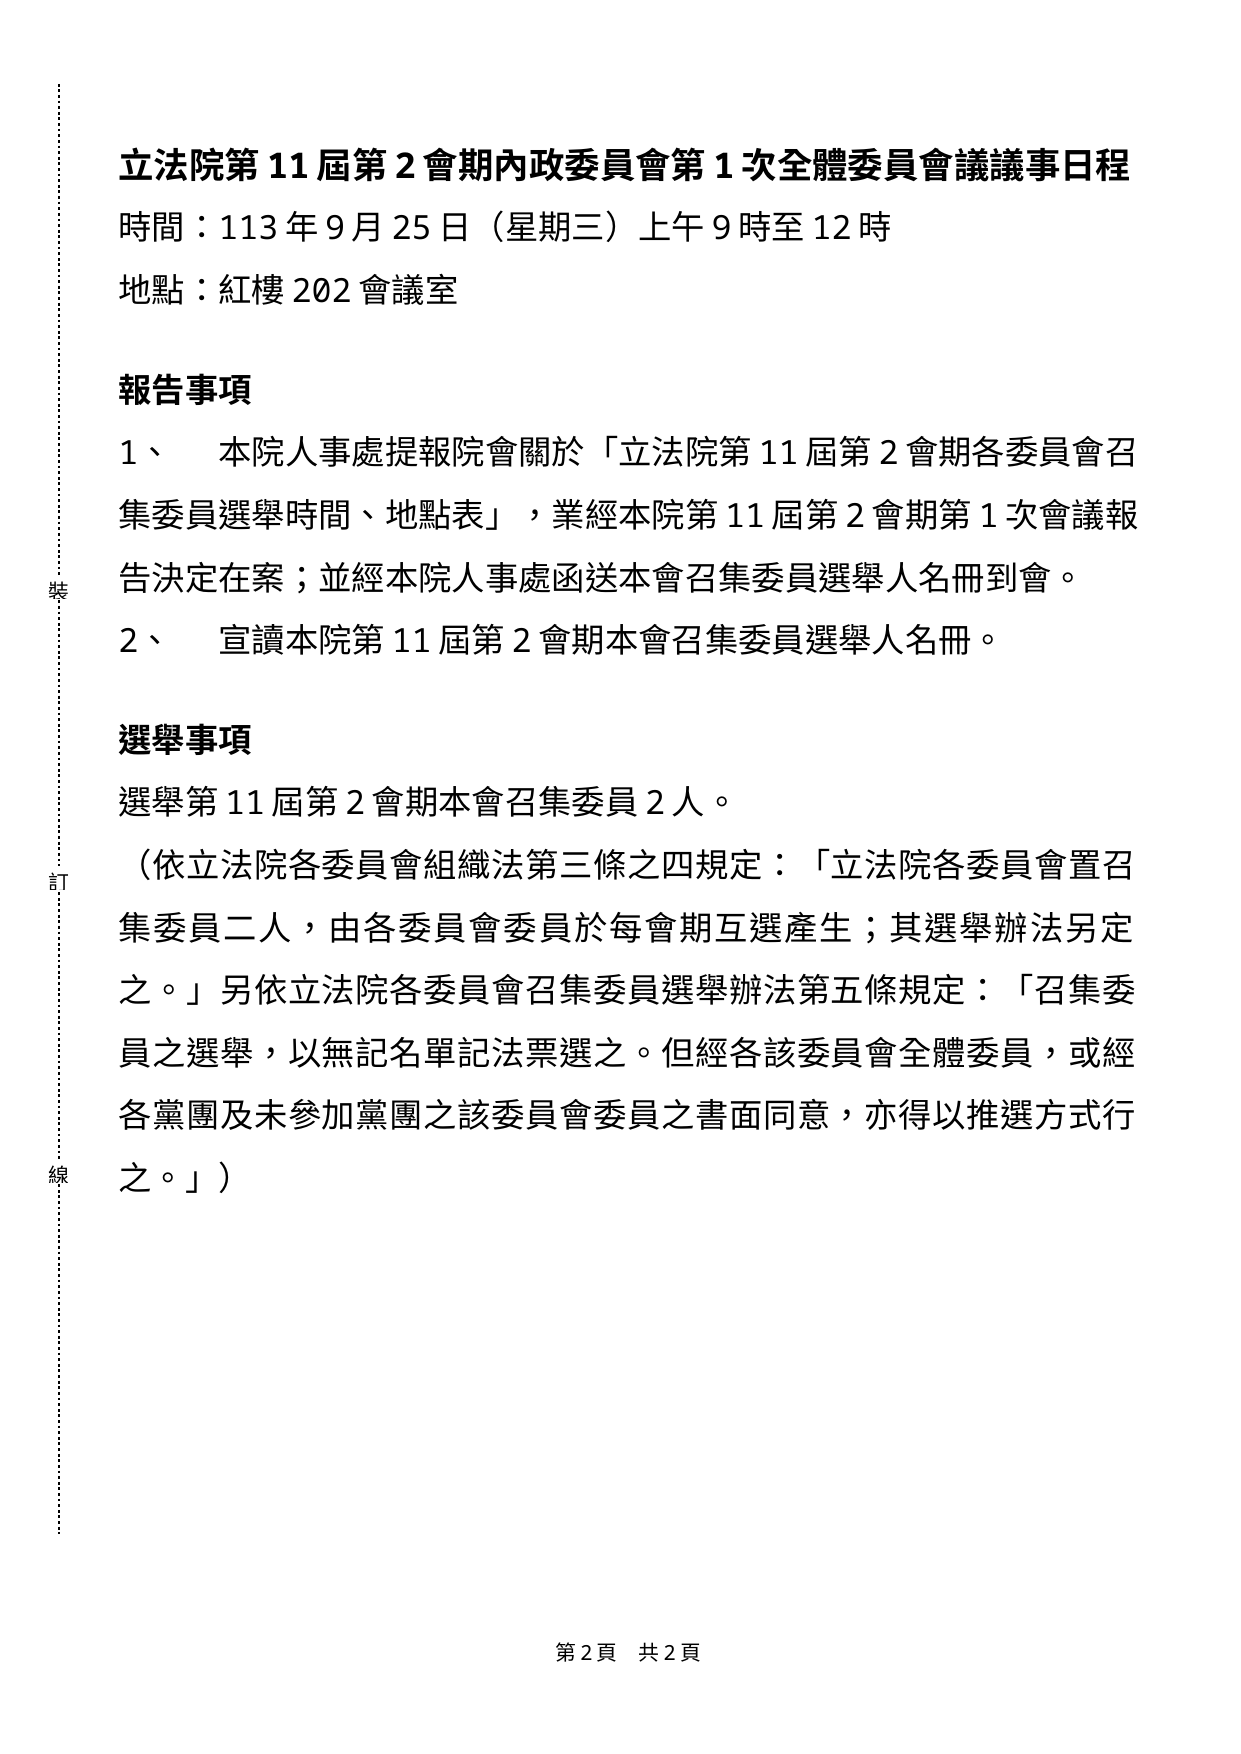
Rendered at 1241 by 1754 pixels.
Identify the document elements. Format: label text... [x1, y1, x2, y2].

text 地點：紅樓202會議室 [118, 246, 1137, 309]
text 選舉事項 [118, 696, 1137, 759]
text 報告事項 [118, 346, 1137, 409]
text （依立法院各委員會組織法第三條之四規定：「立法院各委員會置召集委員二人，由各委員會委員於每會期互選產生；其選舉辦法另定之。」另依立法院各委員會召集委員選舉辦法第五條規定：「召集委員之選舉，以無記名單記法票選之。但經各該委員會全體委員，或經各黨團及未參加黨團之該委員會委員之書面同意，亦得以推選方式行之。」） [118, 821, 1137, 1196]
list 宣讀本院第11屆第2會期本會召集委員選舉人名冊。 [118, 596, 1138, 659]
text 立法院第11屆第2會期內政委員會第1次全體委員會議議事日程 [118, 121, 1137, 184]
text 時間：113年9月25日（星期三）上午9時至12時 [118, 184, 1137, 246]
text 選舉第11屆第2會期本會召集委員2人。 [118, 759, 1137, 821]
list 本院人事處提報院會關於「立法院第11屆第2會期各委員會召集委員選舉時間、地點表」，業經本院第11屆第2會期第1次會議報告決定在案；並經本院人事處函送本會召集委員選舉人名冊到會。 [118, 409, 1138, 596]
